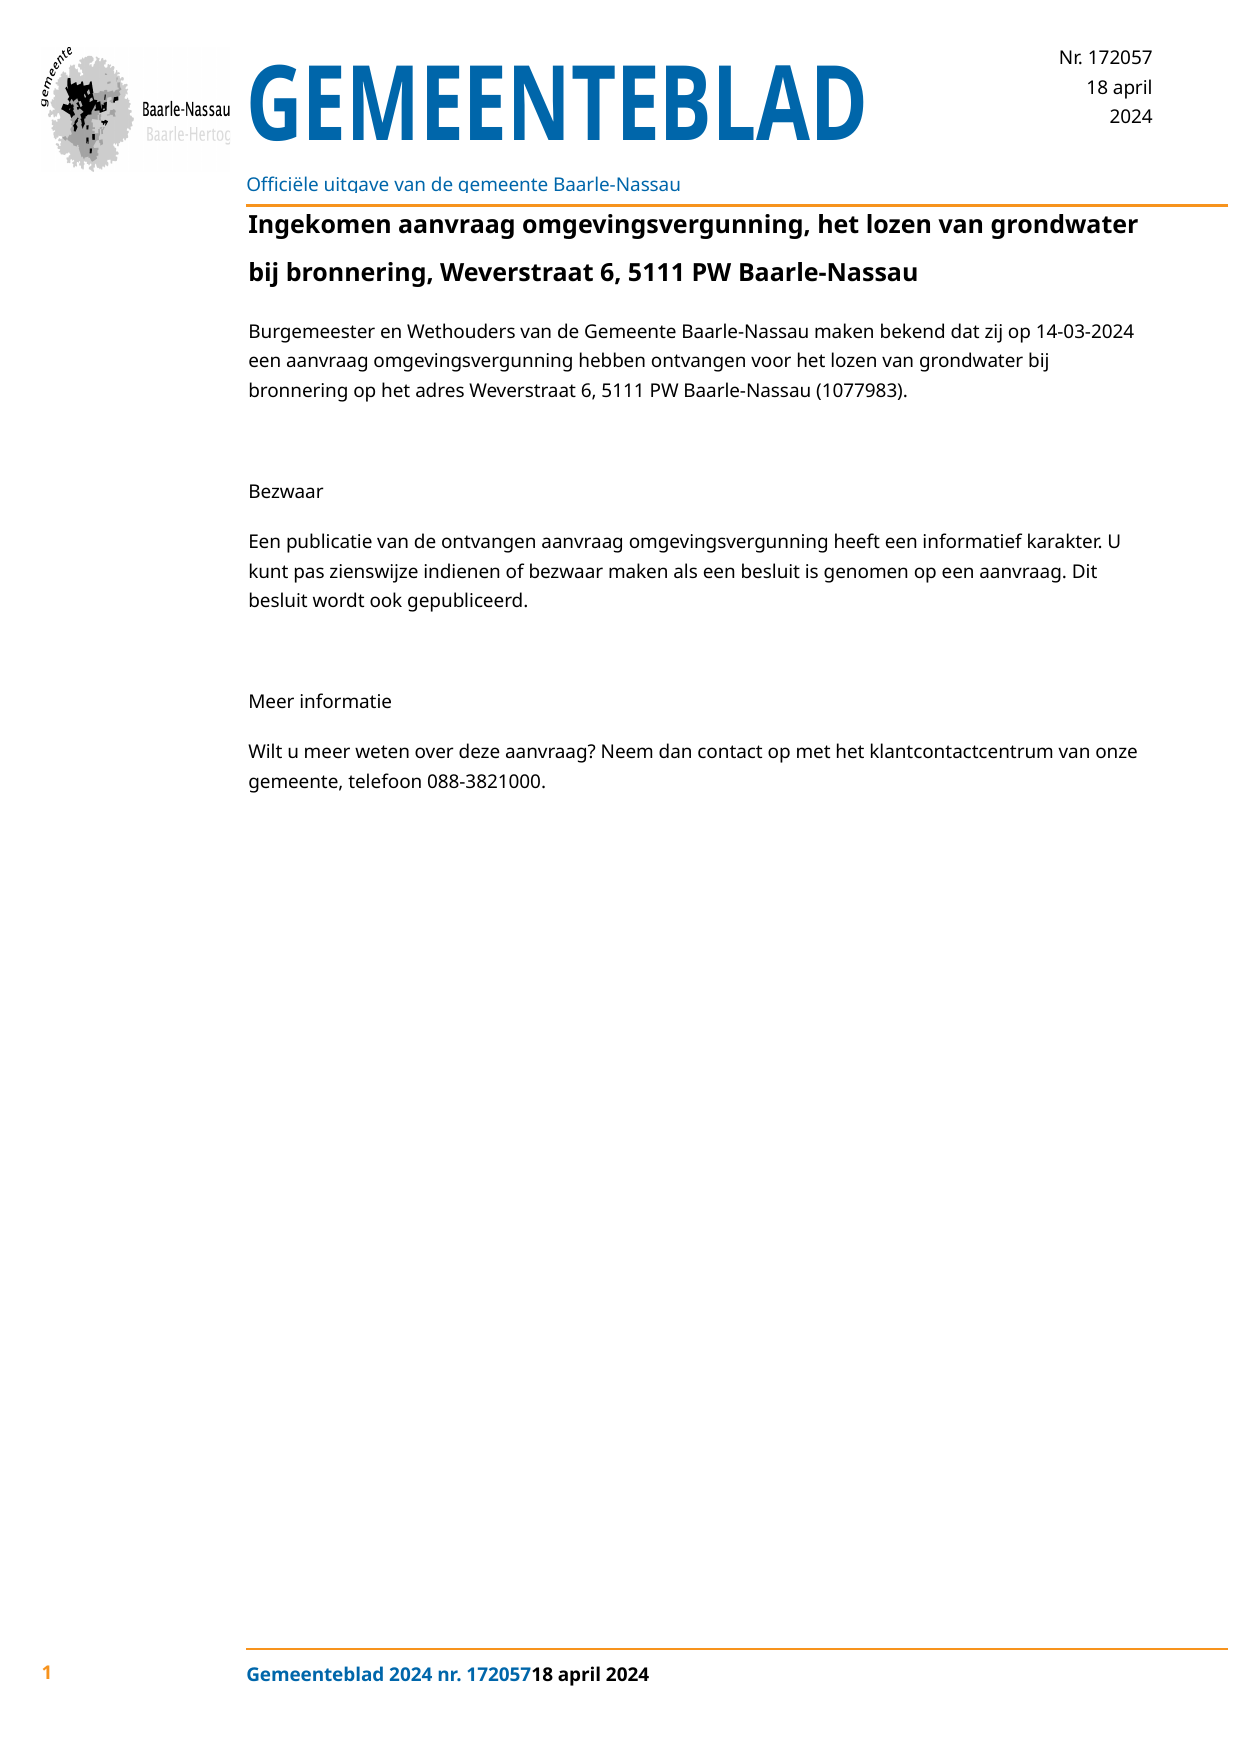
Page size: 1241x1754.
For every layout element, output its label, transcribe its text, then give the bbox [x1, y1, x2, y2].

text Een publicatie van de ontvangen aanvraag omgevingsvergunning heeft een informatief karakter. U kunt pas zienswijze indienen of bezwaar maken als een besluit is genomen op een aanvraag. Dit besluit wordt ook gepubliceerd. [248, 528, 1152, 613]
text Ingekomen aanvraag omgevingsvergunning, het lozen van grondwater bij bronnering, Weverstraat 6, 5111 PW Baarle-Nassau [248, 207, 1152, 288]
text Bezwaar [248, 478, 1152, 504]
text Meer informatie [248, 688, 1152, 714]
picture [41, 47, 231, 172]
text Wilt u meer weten over deze aanvraag? Neem dan contact op met het klantcontactcentrum van onze gemeente, telefoon 088-3821000. [248, 739, 1152, 794]
text Burgemeester en Wethouders van de Gemeente Baarle-Nassau maken bekend dat zij op 14-03-2024 een aanvraag omgevingsvergunning hebben ontvangen voor het lozen van grondwater bij bronnering op het adres Weverstraat 6, 5111 PW Baarle-Nassau (1077983). [248, 318, 1152, 403]
